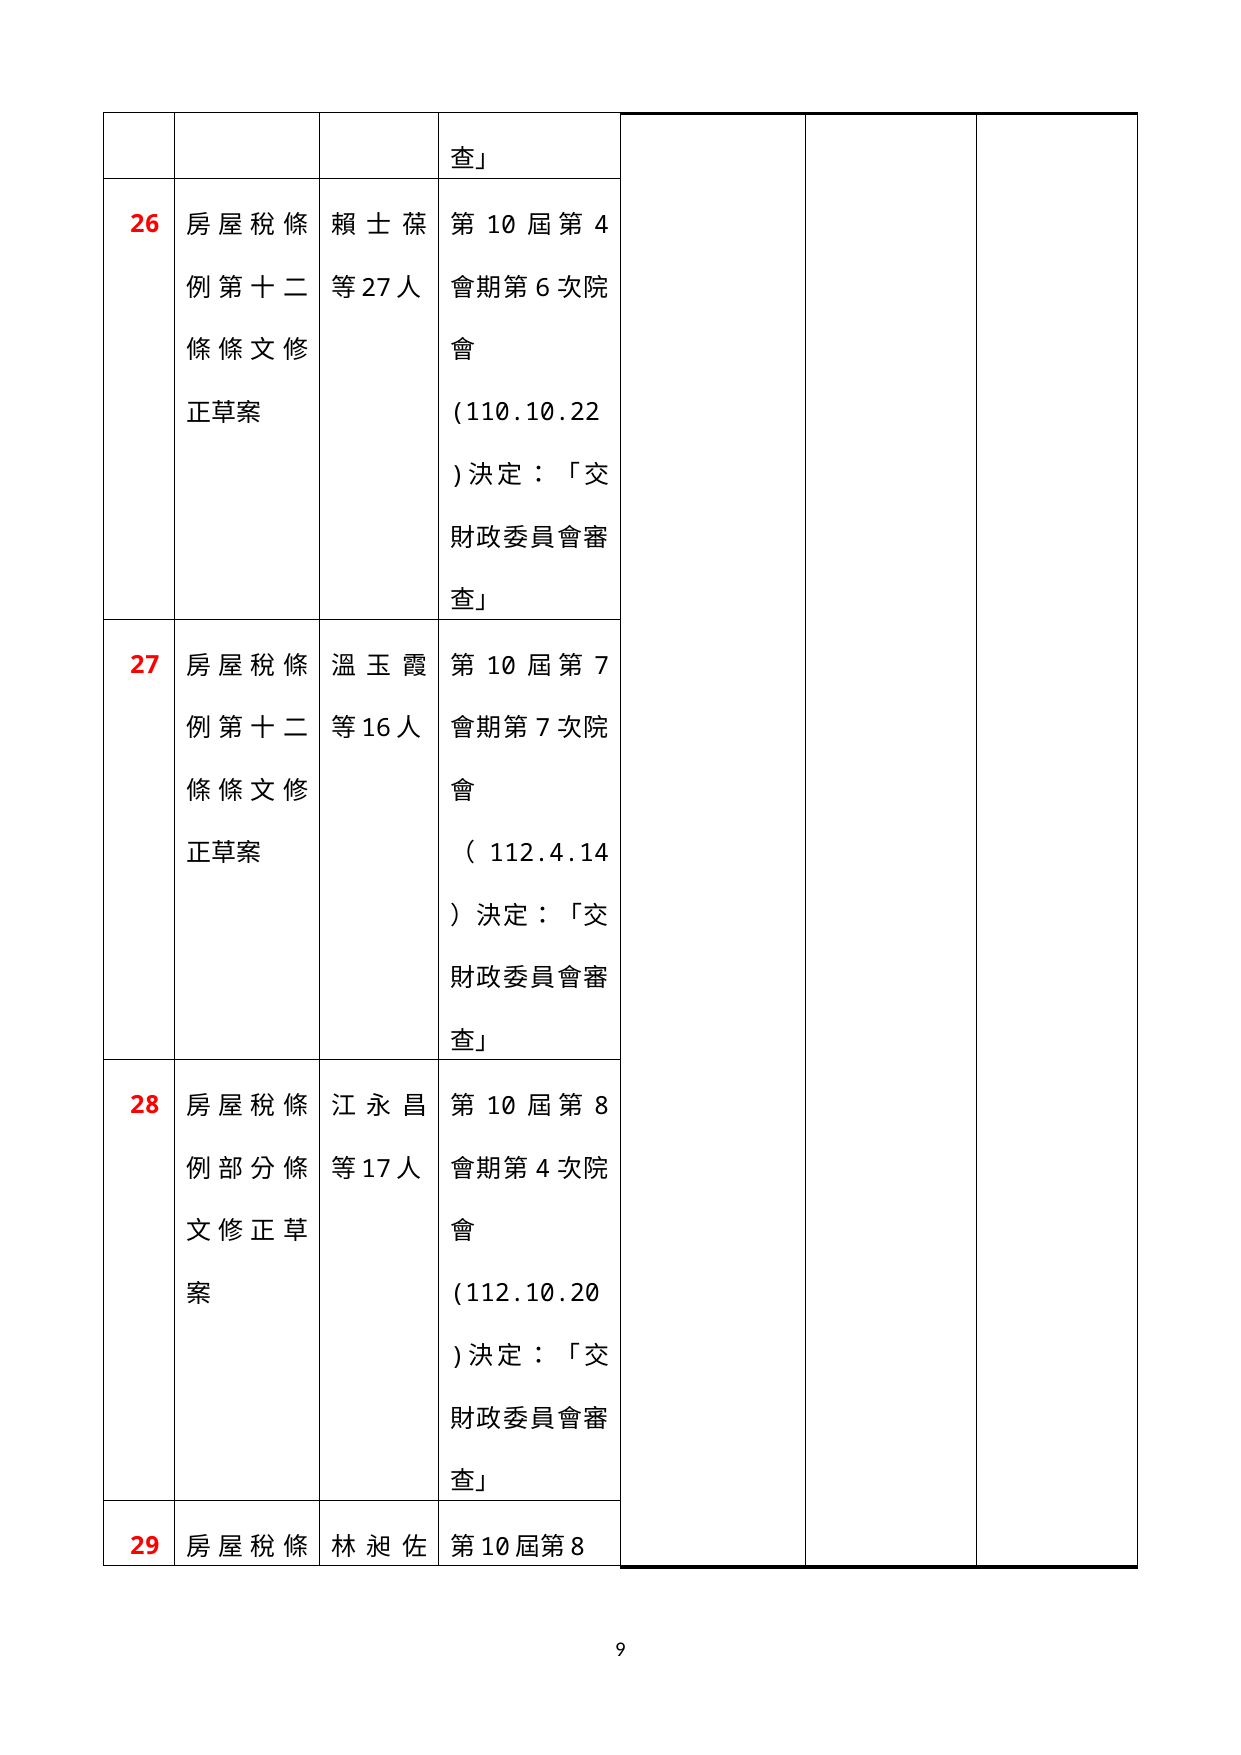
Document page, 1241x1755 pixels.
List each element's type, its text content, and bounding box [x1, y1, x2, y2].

table_cell [320, 113, 438, 178]
table_cell 賴士葆等27人 [320, 179, 438, 618]
table_cell [977, 115, 1137, 1565]
table_cell 房屋稅條例第十二條條文修正草案 [175, 179, 319, 618]
table_cell [175, 113, 319, 178]
table_cell 第10屆第7會期第7次院會（112.4.14）決定：「交財政委員會審查」 [439, 620, 620, 1059]
table_cell 第10屆第8會期第4次院會(112.10.20)決定：「交財政委員會審查」 [439, 1060, 620, 1500]
table_cell [104, 1060, 174, 1500]
table_cell 江永昌等17人 [320, 1060, 438, 1500]
table_cell 房屋稅條 [175, 1501, 319, 1565]
table_cell [806, 115, 976, 1565]
table_cell [104, 179, 174, 618]
table_cell [104, 113, 174, 178]
table_cell 第10屆第4會期第6次院會(110.10.22)決定：「交財政委員會審查」 [439, 179, 620, 618]
table_cell 第10屆第8 [439, 1501, 620, 1565]
table_cell 查」 [439, 113, 620, 178]
table_cell 房屋稅條例部分條文修正草案 [175, 1060, 319, 1500]
table_cell 房屋稅條例第十二條條文修正草案 [175, 620, 319, 1059]
table_cell 溫玉霞等16人 [320, 620, 438, 1059]
table_cell [621, 115, 805, 1565]
table_cell [104, 620, 174, 1059]
table_cell 林昶佐 [320, 1501, 438, 1565]
table_cell [104, 1501, 174, 1565]
